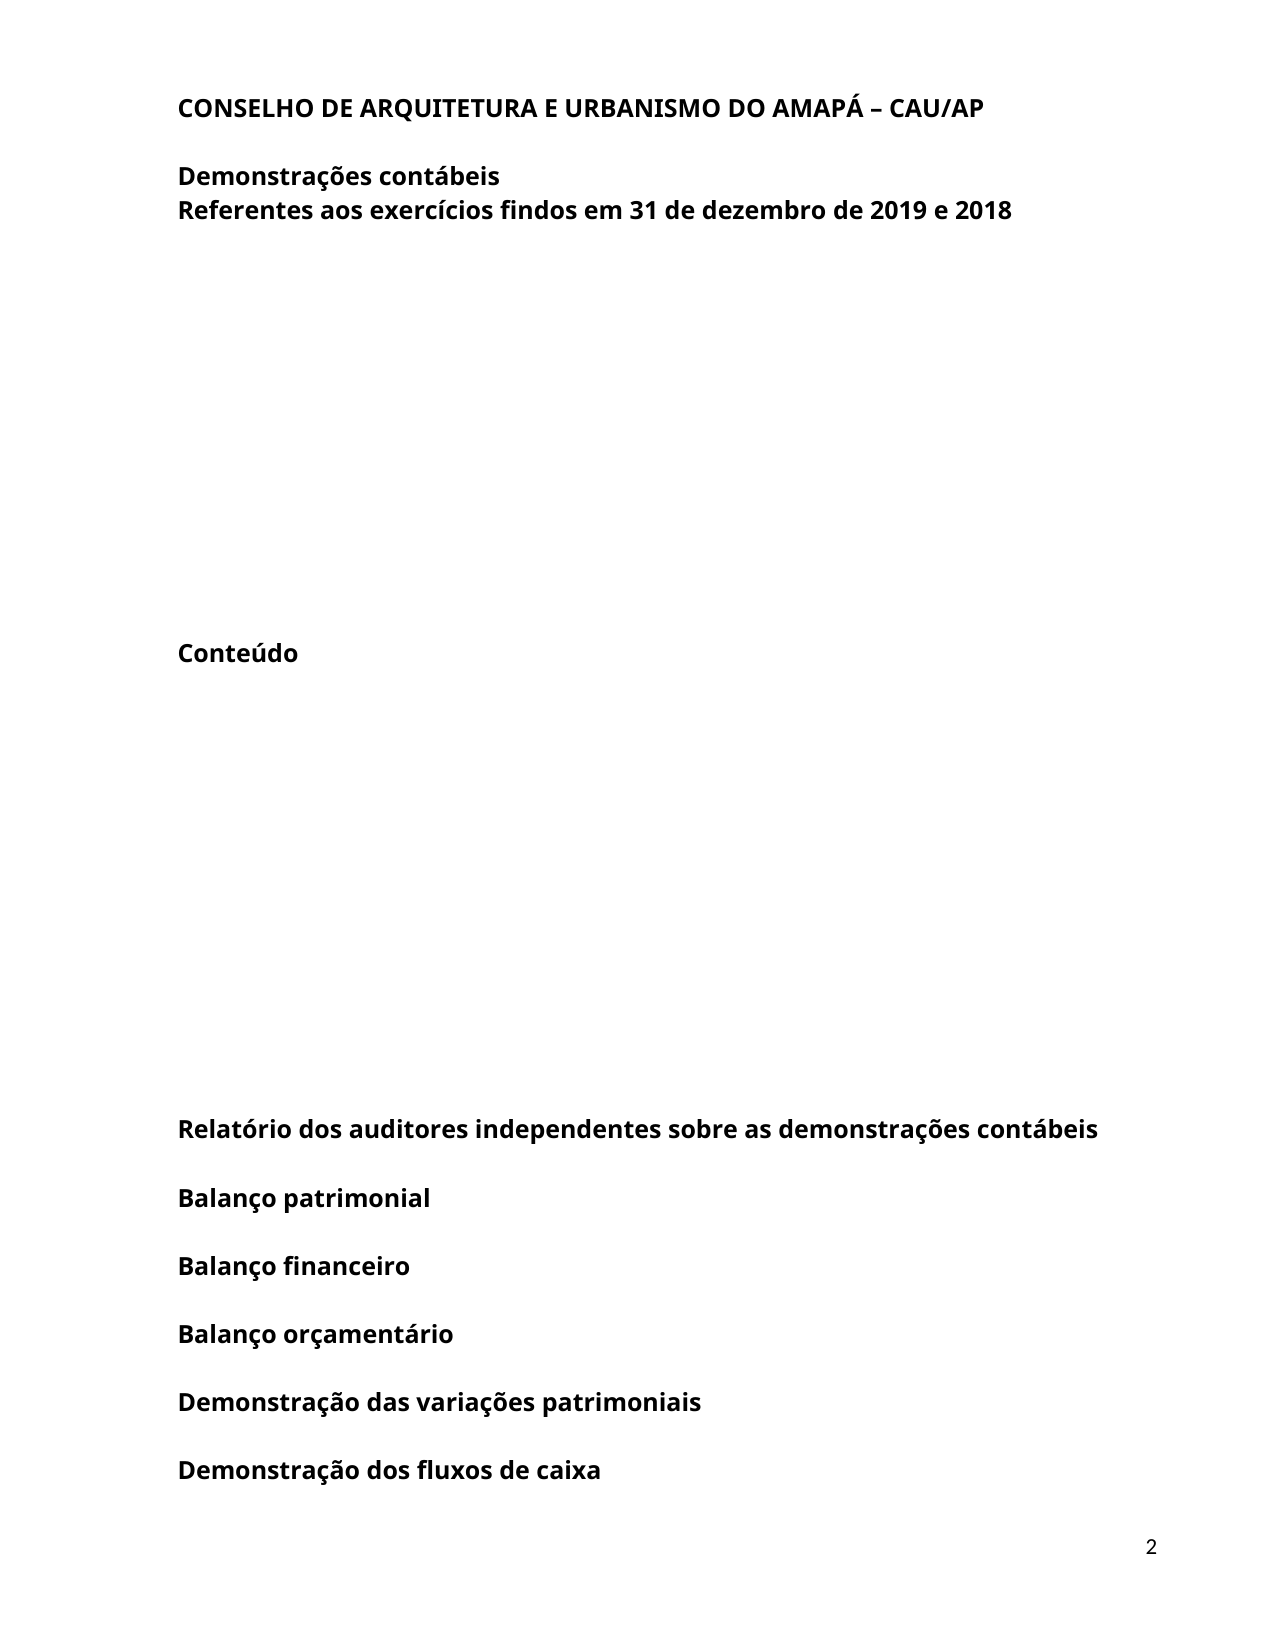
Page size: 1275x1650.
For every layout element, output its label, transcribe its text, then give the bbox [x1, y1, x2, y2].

text Demonstração das variações patrimoniais [177, 1385, 1157, 1419]
text CONSELHO DE ARQUITETURA E URBANISMO DO AMAPÁ – CAU/AP [177, 90, 1157, 124]
text Conteúdo [177, 635, 1157, 669]
text Demonstração dos fluxos de caixa [177, 1453, 1157, 1487]
text Referentes aos exercícios findos em 31 de dezembro de 2019 e 2018 [177, 192, 1157, 227]
text Balanço patrimonial [177, 1180, 1157, 1214]
text Balanço financeiro [177, 1248, 1157, 1282]
text Demonstrações contábeis [177, 158, 1157, 192]
text Balanço orçamentário [177, 1317, 1157, 1351]
text Relatório dos auditores independentes sobre as demonstrações contábeis [177, 1112, 1157, 1146]
